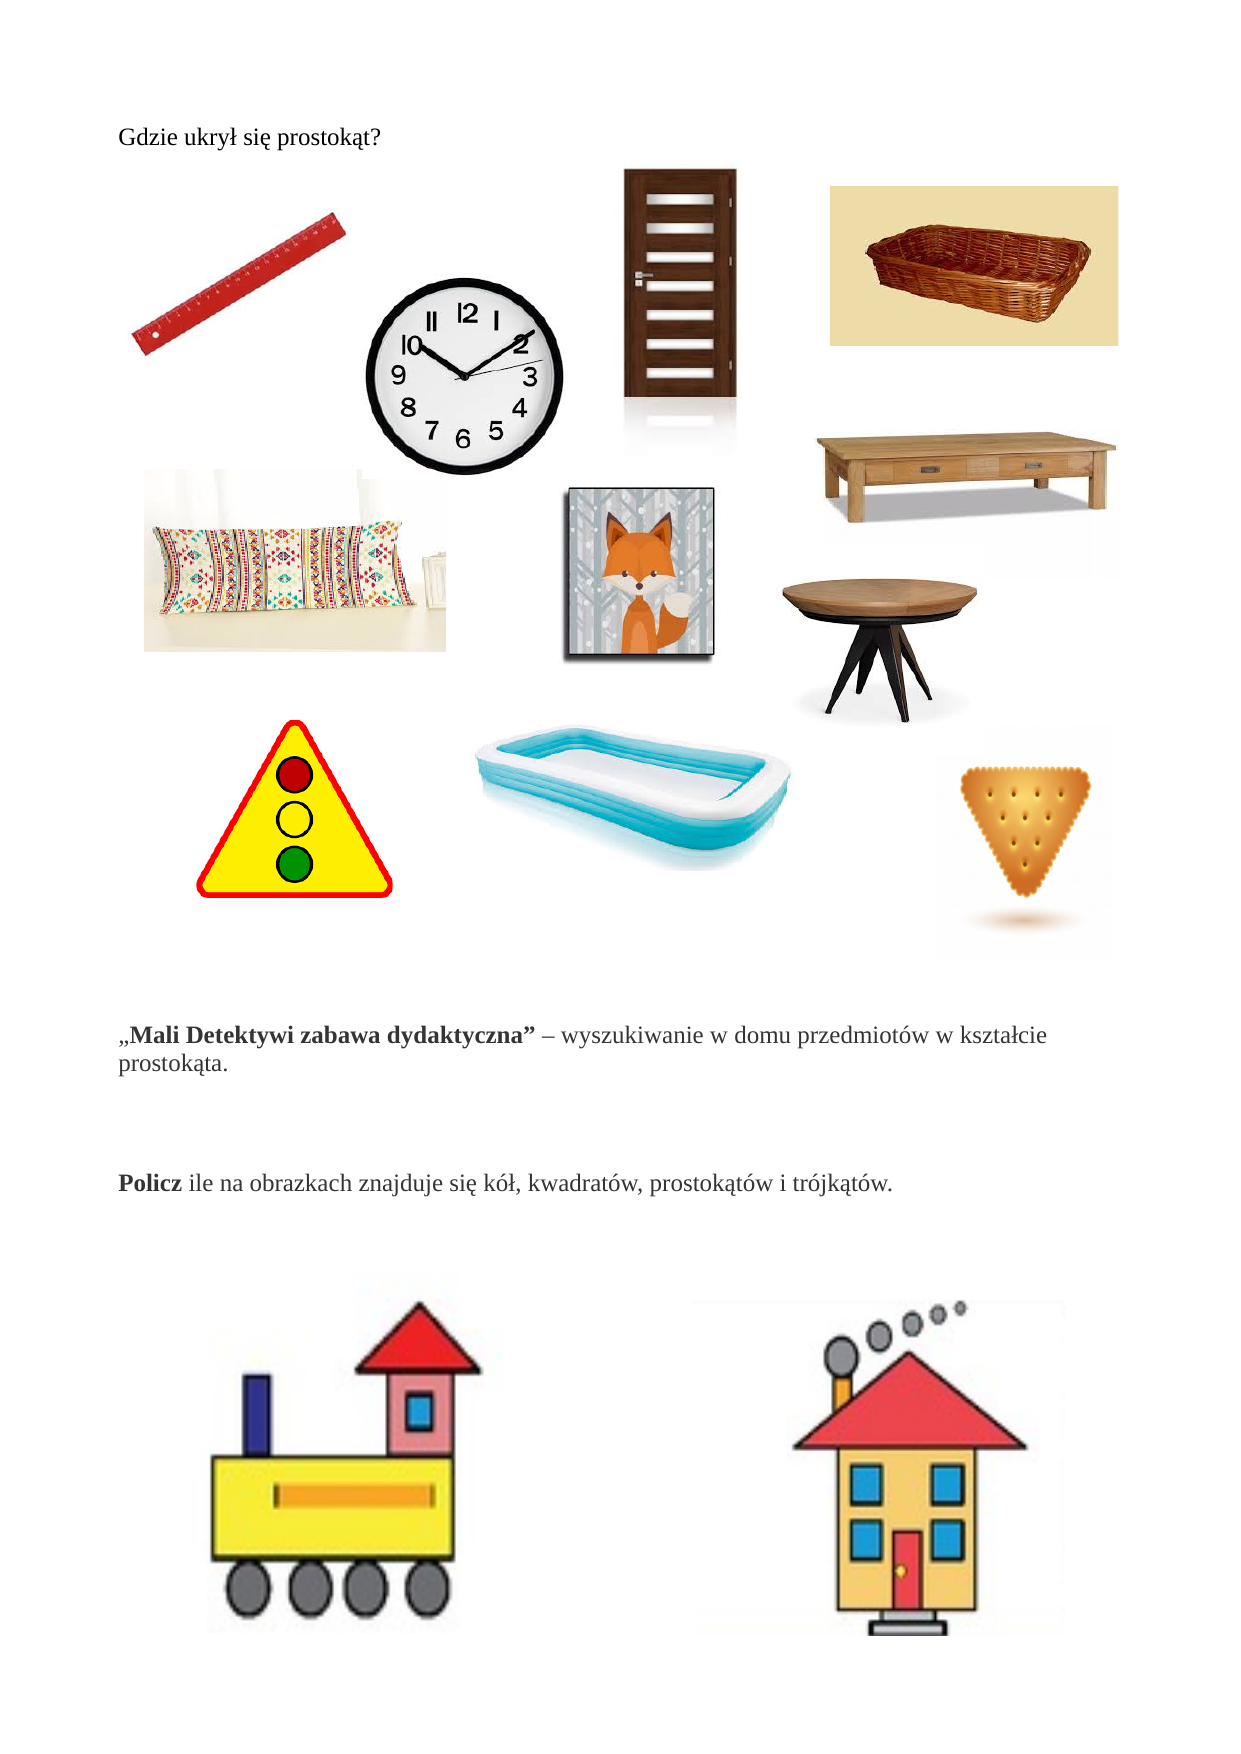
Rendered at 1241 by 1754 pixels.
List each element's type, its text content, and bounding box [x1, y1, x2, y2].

text „Mali Detektywi zabawa dydaktyczna” – wyszukiwanie w domu przedmiotów w kształcie prostokąta. [118, 1020, 1122, 1077]
text Gdzie ukrył się prostokąt? [118, 118, 1122, 151]
picture [196, 720, 393, 898]
text Policz ile na obrazkach znajduje się kół, kwadratów, prostokątów i trójkątów. [118, 1168, 1122, 1197]
picture [467, 369, 1120, 959]
picture [143, 164, 788, 675]
picture [829, 186, 1119, 346]
picture [126, 208, 349, 361]
